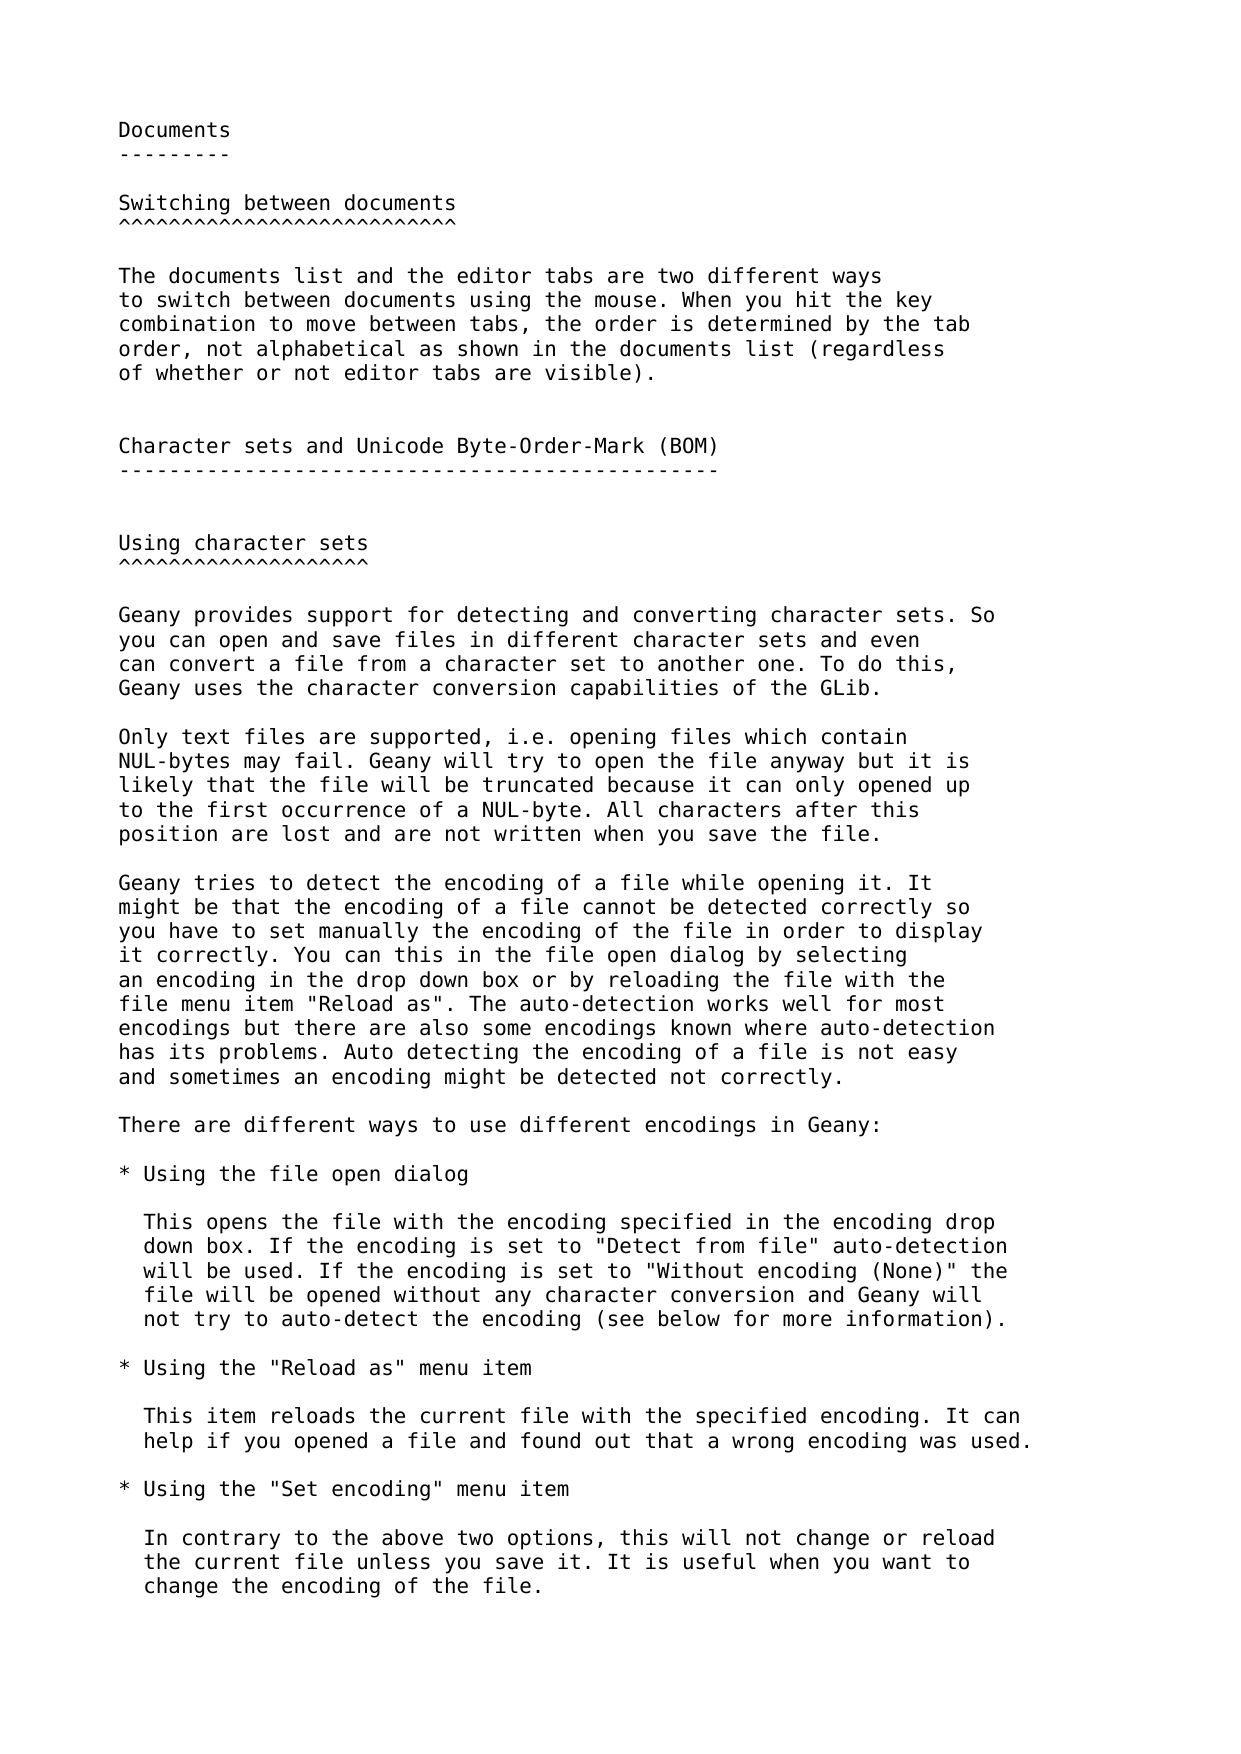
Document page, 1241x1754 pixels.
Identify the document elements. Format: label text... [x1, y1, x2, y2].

text likely that the file will be truncated because it can only opened up [118, 773, 1122, 798]
text * Using the file open dialog [118, 1162, 1122, 1186]
text can convert a file from a character set to another one. To do this, [118, 652, 1122, 676]
text to the first occurrence of a NUL-byte. All characters after this [118, 798, 1122, 822]
text --------- [118, 142, 1122, 167]
text ^^^^^^^^^^^^^^^^^^^^ [118, 555, 1122, 579]
text of whether or not editor tabs are visible). [118, 361, 1122, 385]
text help if you opened a file and found out that a wrong encoding was used. [118, 1429, 1122, 1453]
text Documents [118, 118, 1122, 142]
text not try to auto-detect the encoding (see below for more information). [118, 1307, 1122, 1332]
text encodings but there are also some encodings known where auto-detection [118, 1016, 1122, 1040]
text * Using the "Set encoding" menu item [118, 1477, 1122, 1502]
text Geany uses the character conversion capabilities of the GLib. [118, 676, 1122, 701]
text file menu item "Reload as". The auto-detection works well for most [118, 992, 1122, 1016]
text will be used. If the encoding is set to "Without encoding (None)" the [118, 1259, 1122, 1283]
text has its problems. Auto detecting the encoding of a file is not easy [118, 1040, 1122, 1065]
text Using character sets [118, 531, 1122, 555]
text ^^^^^^^^^^^^^^^^^^^^^^^^^^^ [118, 215, 1122, 239]
text NUL-bytes may fail. Geany will try to open the file anyway but it is [118, 749, 1122, 773]
text might be that the encoding of a file cannot be detected correctly so [118, 895, 1122, 919]
text Only text files are supported, i.e. opening files which contain [118, 725, 1122, 749]
text you have to set manually the encoding of the file in order to display [118, 919, 1122, 943]
text In contrary to the above two options, this will not change or reload [118, 1526, 1122, 1550]
text Character sets and Unicode Byte-Order-Mark (BOM) [118, 434, 1122, 458]
text and sometimes an encoding might be detected not correctly. [118, 1065, 1122, 1089]
text Geany tries to detect the encoding of a file while opening it. It [118, 871, 1122, 895]
text There are different ways to use different encodings in Geany: [118, 1113, 1122, 1137]
text you can open and save files in different character sets and even [118, 628, 1122, 652]
text Geany provides support for detecting and converting character sets. So [118, 603, 1122, 628]
text order, not alphabetical as shown in the documents list (regardless [118, 337, 1122, 361]
text it correctly. You can this in the file open dialog by selecting [118, 943, 1122, 968]
text change the encoding of the file. [118, 1574, 1122, 1599]
text * Using the "Reload as" menu item [118, 1356, 1122, 1380]
text combination to move between tabs, the order is determined by the tab [118, 312, 1122, 337]
text ------------------------------------------------ [118, 458, 1122, 482]
text down box. If the encoding is set to "Detect from file" auto-detection [118, 1234, 1122, 1259]
text This item reloads the current file with the specified encoding. It can [118, 1404, 1122, 1429]
text position are lost and are not written when you save the file. [118, 822, 1122, 846]
text the current file unless you save it. It is useful when you want to [118, 1550, 1122, 1574]
text an encoding in the drop down box or by reloading the file with the [118, 968, 1122, 992]
text The documents list and the editor tabs are two different ways [118, 264, 1122, 288]
text This opens the file with the encoding specified in the encoding drop [118, 1210, 1122, 1234]
text to switch between documents using the mouse. When you hit the key [118, 288, 1122, 312]
text file will be opened without any character conversion and Geany will [118, 1283, 1122, 1307]
text Switching between documents [118, 191, 1122, 215]
